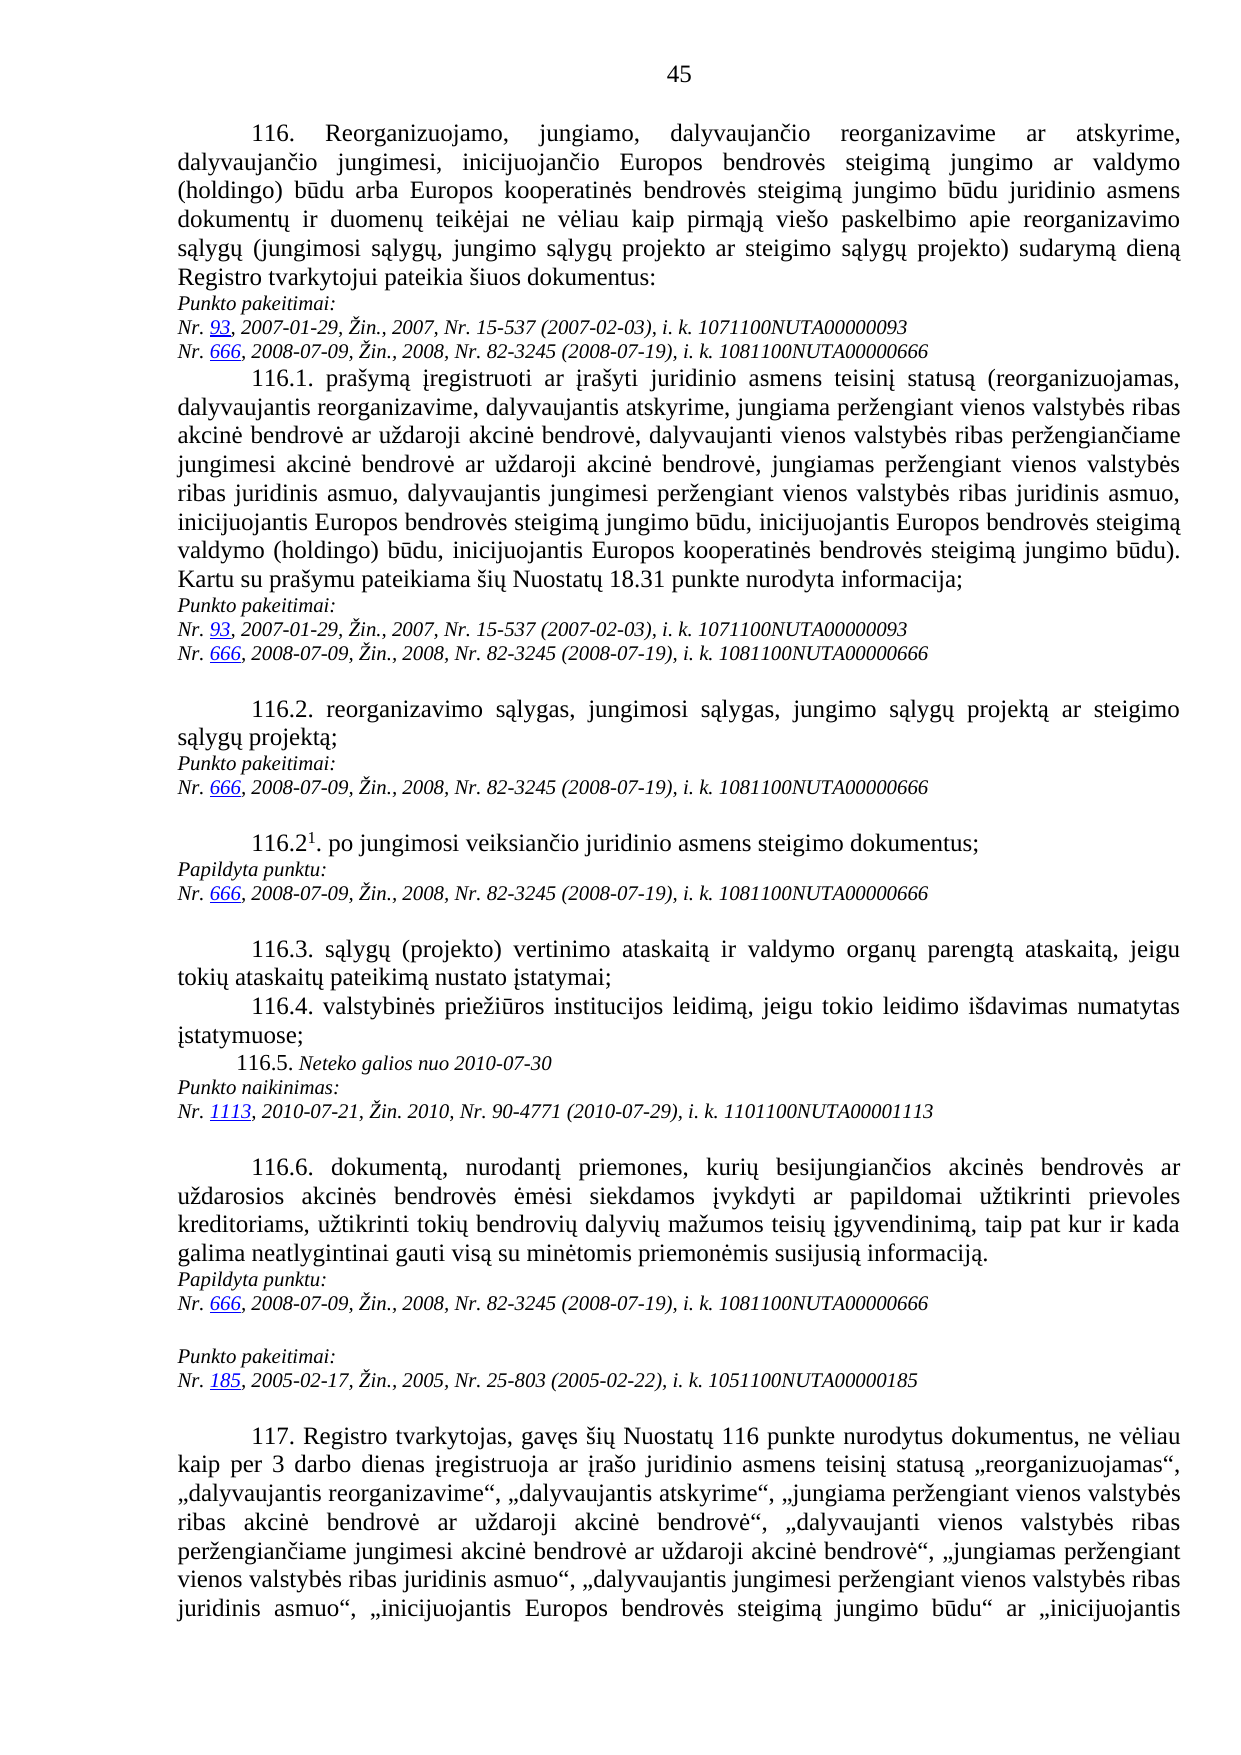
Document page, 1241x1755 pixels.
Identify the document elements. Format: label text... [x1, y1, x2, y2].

text 116. Reorganizuojamo, jungiamo, dalyvaujančio reorganizavime ar atskyrime, dalyvaujančio jungimesi, inicijuojančio Europos bendrovės steigimą jungimo ar valdymo (holdingo) būdu arba Europos kooperatinės bendrovės steigimą jungimo būdu juridinio asmens dokumentų ir duomenų teikėjai ne vėliau kaip pirmąją viešo paskelbimo apie reorganizavimo sąlygų (jungimosi sąlygų, jungimo sąlygų projekto ar steigimo sąlygų projekto) sudarymą dieną Registro tvarkytojui pateikia šiuos dokumentus: [177, 118, 1181, 291]
text Nr. 666, 2008-07-09, Žin., 2008, Nr. 82-3245 (2008-07-19), i. k. 1081100NUTA00000666 [177, 339, 1181, 363]
text 116.6. dokumentą, nurodantį priemones, kurių besijungiančios akcinės bendrovės ar uždarosios akcinės bendrovės ėmėsi siekdamos įvykdyti ar papildomai užtikrinti prievoles kreditoriams, užtikrinti tokių bendrovių dalyvių mažumos teisių įgyvendinimą, taip pat kur ir kada galima neatlygintinai gauti visą su minėtomis priemonėmis susijusią informaciją. [177, 1152, 1181, 1267]
text Nr. 93, 2007-01-29, Žin., 2007, Nr. 15-537 (2007-02-03), i. k. 1071100NUTA00000093 [177, 617, 1181, 641]
text Nr. 1113, 2010-07-21, Žin. 2010, Nr. 90-4771 (2010-07-29), i. k. 1101100NUTA00001113 [177, 1099, 1181, 1123]
text Nr. 185, 2005-02-17, Žin., 2005, Nr. 25-803 (2005-02-22), i. k. 1051100NUTA00000185 [177, 1368, 1181, 1392]
text 116.21. po jungimosi veiksiančio juridinio asmens steigimo dokumentus; [177, 828, 1181, 857]
text Nr. 93, 2007-01-29, Žin., 2007, Nr. 15-537 (2007-02-03), i. k. 1071100NUTA00000093 [177, 315, 1181, 339]
text 116.2. reorganizavimo sąlygas, jungimosi sąlygas, jungimo sąlygų projektą ar steigimo sąlygų projektą; [177, 694, 1181, 751]
text Punkto pakeitimai: [177, 291, 1181, 315]
text 116.4. valstybinės priežiūros institucijos leidimą, jeigu tokio leidimo išdavimas numatytas įstatymuose; [177, 991, 1181, 1049]
text Nr. 666, 2008-07-09, Žin., 2008, Nr. 82-3245 (2008-07-19), i. k. 1081100NUTA00000666 [177, 1291, 1181, 1315]
text 116.1. prašymą įregistruoti ar įrašyti juridinio asmens teisinį statusą (reorganizuojamas, dalyvaujantis reorganizavime, dalyvaujantis atskyrime, jungiama peržengiant vienos valstybės ribas akcinė bendrovė ar uždaroji akcinė bendrovė, dalyvaujanti vienos valstybės ribas peržengiančiame jungimesi akcinė bendrovė ar uždaroji akcinė bendrovė, jungiamas peržengiant vienos valstybės ribas juridinis asmuo, dalyvaujantis jungimesi peržengiant vienos valstybės ribas juridinis asmuo, inicijuojantis Europos bendrovės steigimą jungimo būdu, inicijuojantis Europos bendrovės steigimą valdymo (holdingo) būdu, inicijuojantis Europos kooperatinės bendrovės steigimą jungimo būdu). Kartu su prašymu pateikiama šių Nuostatų 18.31 punkte nurodyta informacija; [177, 363, 1181, 593]
text Papildyta punktu: [177, 1267, 1181, 1291]
text Punkto pakeitimai: [177, 751, 1181, 775]
text 117. Registro tvarkytojas, gavęs šių Nuostatų 116 punkte nurodytus dokumentus, ne vėliau kaip per 3 darbo dienas įregistruoja ar įrašo juridinio asmens teisinį statusą „reorganizuojamas“, „dalyvaujantis reorganizavime“, „dalyvaujantis atskyrime“, „jungiama peržengiant vienos valstybės ribas akcinė bendrovė ar uždaroji akcinė bendrovė“, „dalyvaujanti vienos valstybės ribas peržengiančiame jungimesi akcinė bendrovė ar uždaroji akcinė bendrovė“, „jungiamas peržengiant vienos valstybės ribas juridinis asmuo“, „dalyvaujantis jungimesi peržengiant vienos valstybės ribas juridinis asmuo“, „inicijuojantis Europos bendrovės steigimą jungimo būdu“ ar „inicijuojantis [177, 1421, 1181, 1622]
text Punkto pakeitimai: [177, 1344, 1181, 1368]
text 116.3. sąlygų (projekto) vertinimo ataskaitą ir valdymo organų parengtą ataskaitą, jeigu tokių ataskaitų pateikimą nustato įstatymai; [177, 934, 1181, 991]
text Punkto naikinimas: [177, 1075, 1181, 1099]
text Nr. 666, 2008-07-09, Žin., 2008, Nr. 82-3245 (2008-07-19), i. k. 1081100NUTA00000666 [177, 881, 1181, 905]
text 116.5. Neteko galios nuo 2010-07-30 [177, 1049, 1181, 1075]
text Nr. 666, 2008-07-09, Žin., 2008, Nr. 82-3245 (2008-07-19), i. k. 1081100NUTA00000666 [177, 641, 1181, 665]
text Nr. 666, 2008-07-09, Žin., 2008, Nr. 82-3245 (2008-07-19), i. k. 1081100NUTA00000666 [177, 775, 1181, 799]
text Punkto pakeitimai: [177, 593, 1181, 617]
text Papildyta punktu: [177, 857, 1181, 881]
